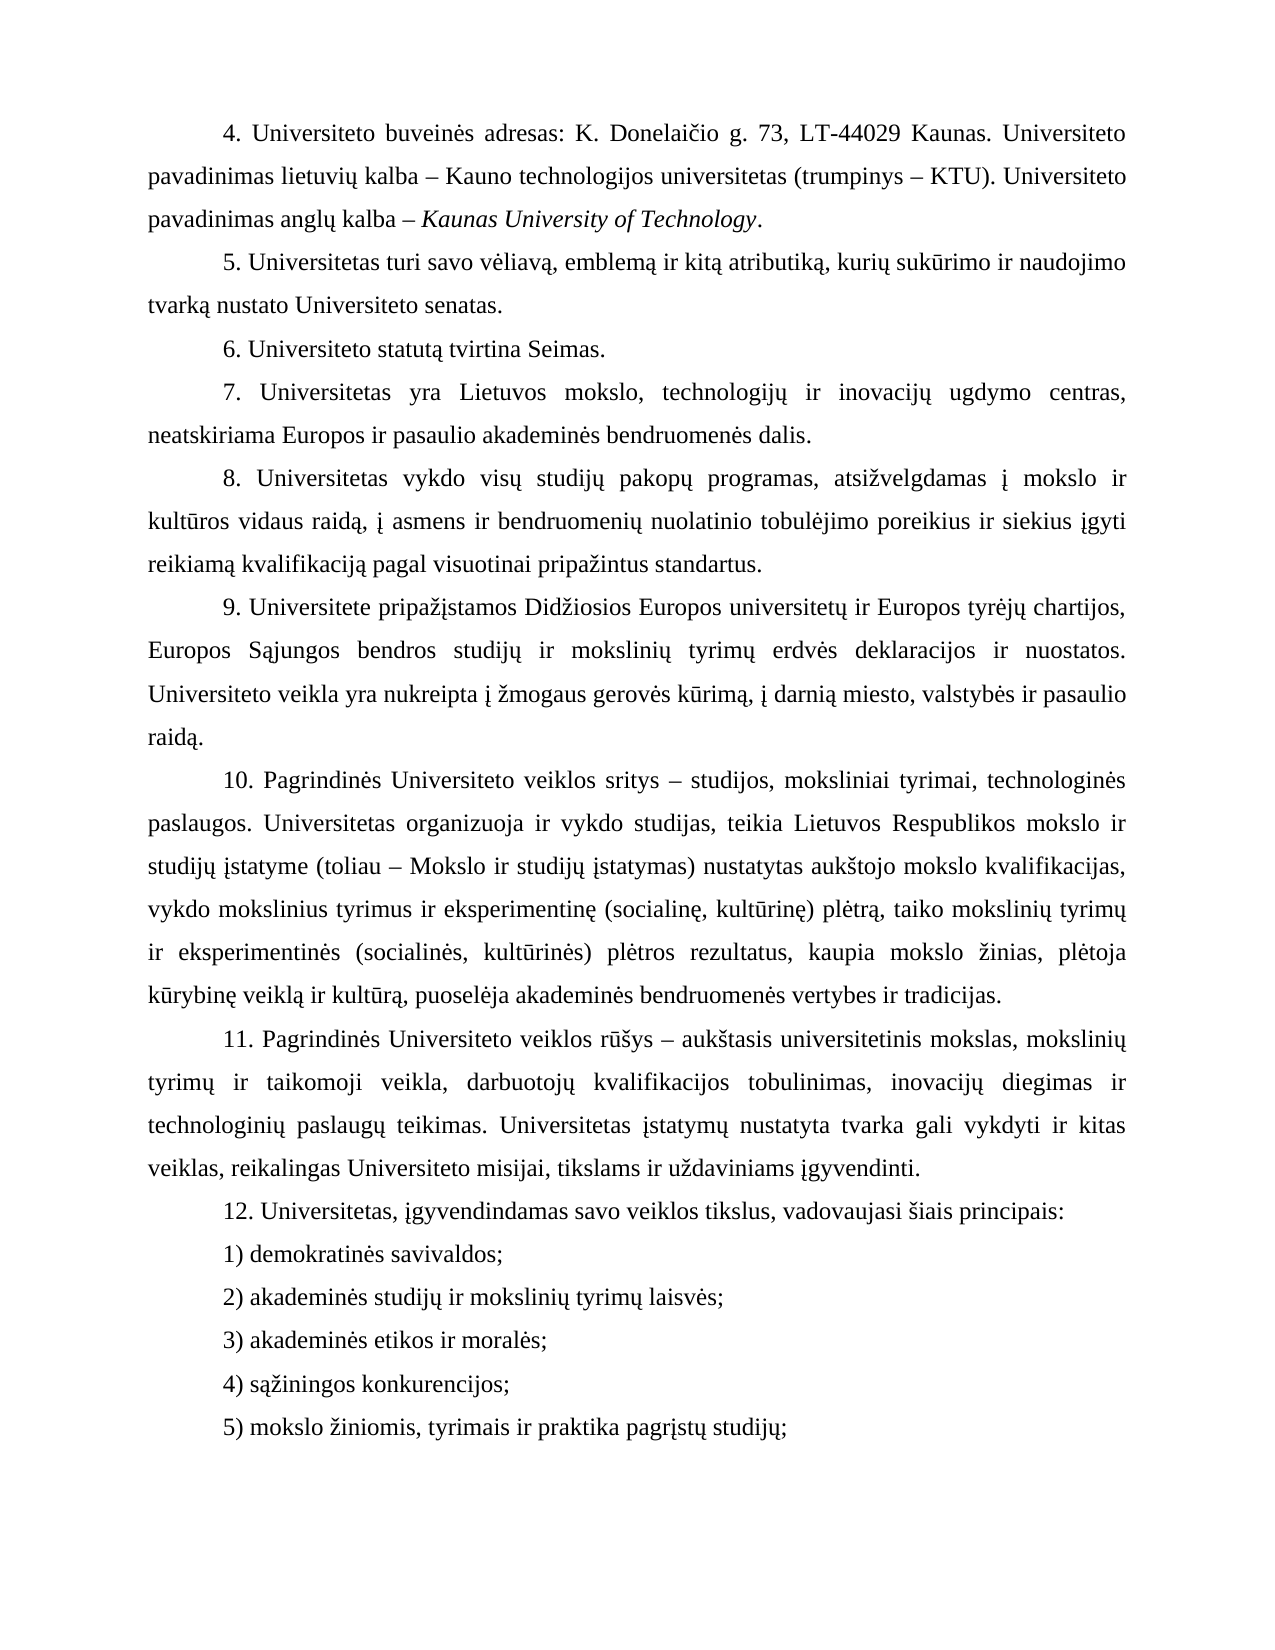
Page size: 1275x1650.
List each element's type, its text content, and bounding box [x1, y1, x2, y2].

text 7. Universitetas yra Lietuvos mokslo, technologijų ir inovacijų ugdymo centras, neatskiriama Europos ir pasaulio akademinės bendruomenės dalis. [148, 377, 1127, 449]
text 1) demokratinės savivaldos; [148, 1239, 1127, 1268]
text 6. Universiteto statutą tvirtina Seimas. [148, 334, 1127, 362]
text 4. Universiteto buveinės adresas: K. Donelaičio g. 73, LT-44029 Kaunas. Universiteto pavadinimas lietuvių kalba – Kauno technologijos universitetas (trumpinys – KTU). Universiteto pavadinimas anglų kalba – Kaunas University of Technology. [148, 118, 1127, 233]
text 12. Universitetas, įgyvendindamas savo veiklos tikslus, vadovaujasi šiais principais: [148, 1196, 1127, 1225]
text 2) akademinės studijų ir mokslinių tyrimų laisvės; [148, 1282, 1127, 1311]
text 11. Pagrindinės Universiteto veiklos rūšys – aukštasis universitetinis mokslas, mokslinių tyrimų ir taikomoji veikla, darbuotojų kvalifikacijos tobulinimas, inovacijų diegimas ir technologinių paslaugų teikimas. Universitetas įstatymų nustatyta tvarka gali vykdyti ir kitas veiklas, reikalingas Universiteto misijai, tikslams ir uždaviniams įgyvendinti. [148, 1024, 1127, 1182]
text 5) mokslo žiniomis, tyrimais ir praktika pagrįstų studijų; [148, 1412, 1127, 1441]
text 5. Universitetas turi savo vėliavą, emblemą ir kitą atributiką, kurių sukūrimo ir naudojimo tvarką nustato Universiteto senatas. [148, 247, 1127, 319]
text 4) sąžiningos konkurencijos; [148, 1369, 1127, 1397]
text 9. Universitete pripažįstamos Didžiosios Europos universitetų ir Europos tyrėjų chartijos, Europos Sąjungos bendros studijų ir mokslinių tyrimų erdvės deklaracijos ir nuostatos. Universiteto veikla yra nukreipta į žmogaus gerovės kūrimą, į darnią miesto, valstybės ir pasaulio raidą. [148, 592, 1127, 751]
text 8. Universitetas vykdo visų studijų pakopų programas, atsižvelgdamas į mokslo ir kultūros vidaus raidą, į asmens ir bendruomenių nuolatinio tobulėjimo poreikius ir siekius įgyti reikiamą kvalifikaciją pagal visuotinai pripažintus standartus. [148, 463, 1127, 578]
text 10. Pagrindinės Universiteto veiklos sritys – studijos, moksliniai tyrimai, technologinės paslaugos. Universitetas organizuoja ir vykdo studijas, teikia Lietuvos Respublikos mokslo ir studijų įstatyme (toliau – Mokslo ir studijų įstatymas) nustatytas aukštojo mokslo kvalifikacijas, vykdo mokslinius tyrimus ir eksperimentinę (socialinę, kultūrinę) plėtrą, taiko mokslinių tyrimų ir eksperimentinės (socialinės, kultūrinės) plėtros rezultatus, kaupia mokslo žinias, plėtoja kūrybinę veiklą ir kultūrą, puoselėja akademinės bendruomenės vertybes ir tradicijas. [148, 765, 1127, 1009]
text 3) akademinės etikos ir moralės; [148, 1326, 1127, 1354]
